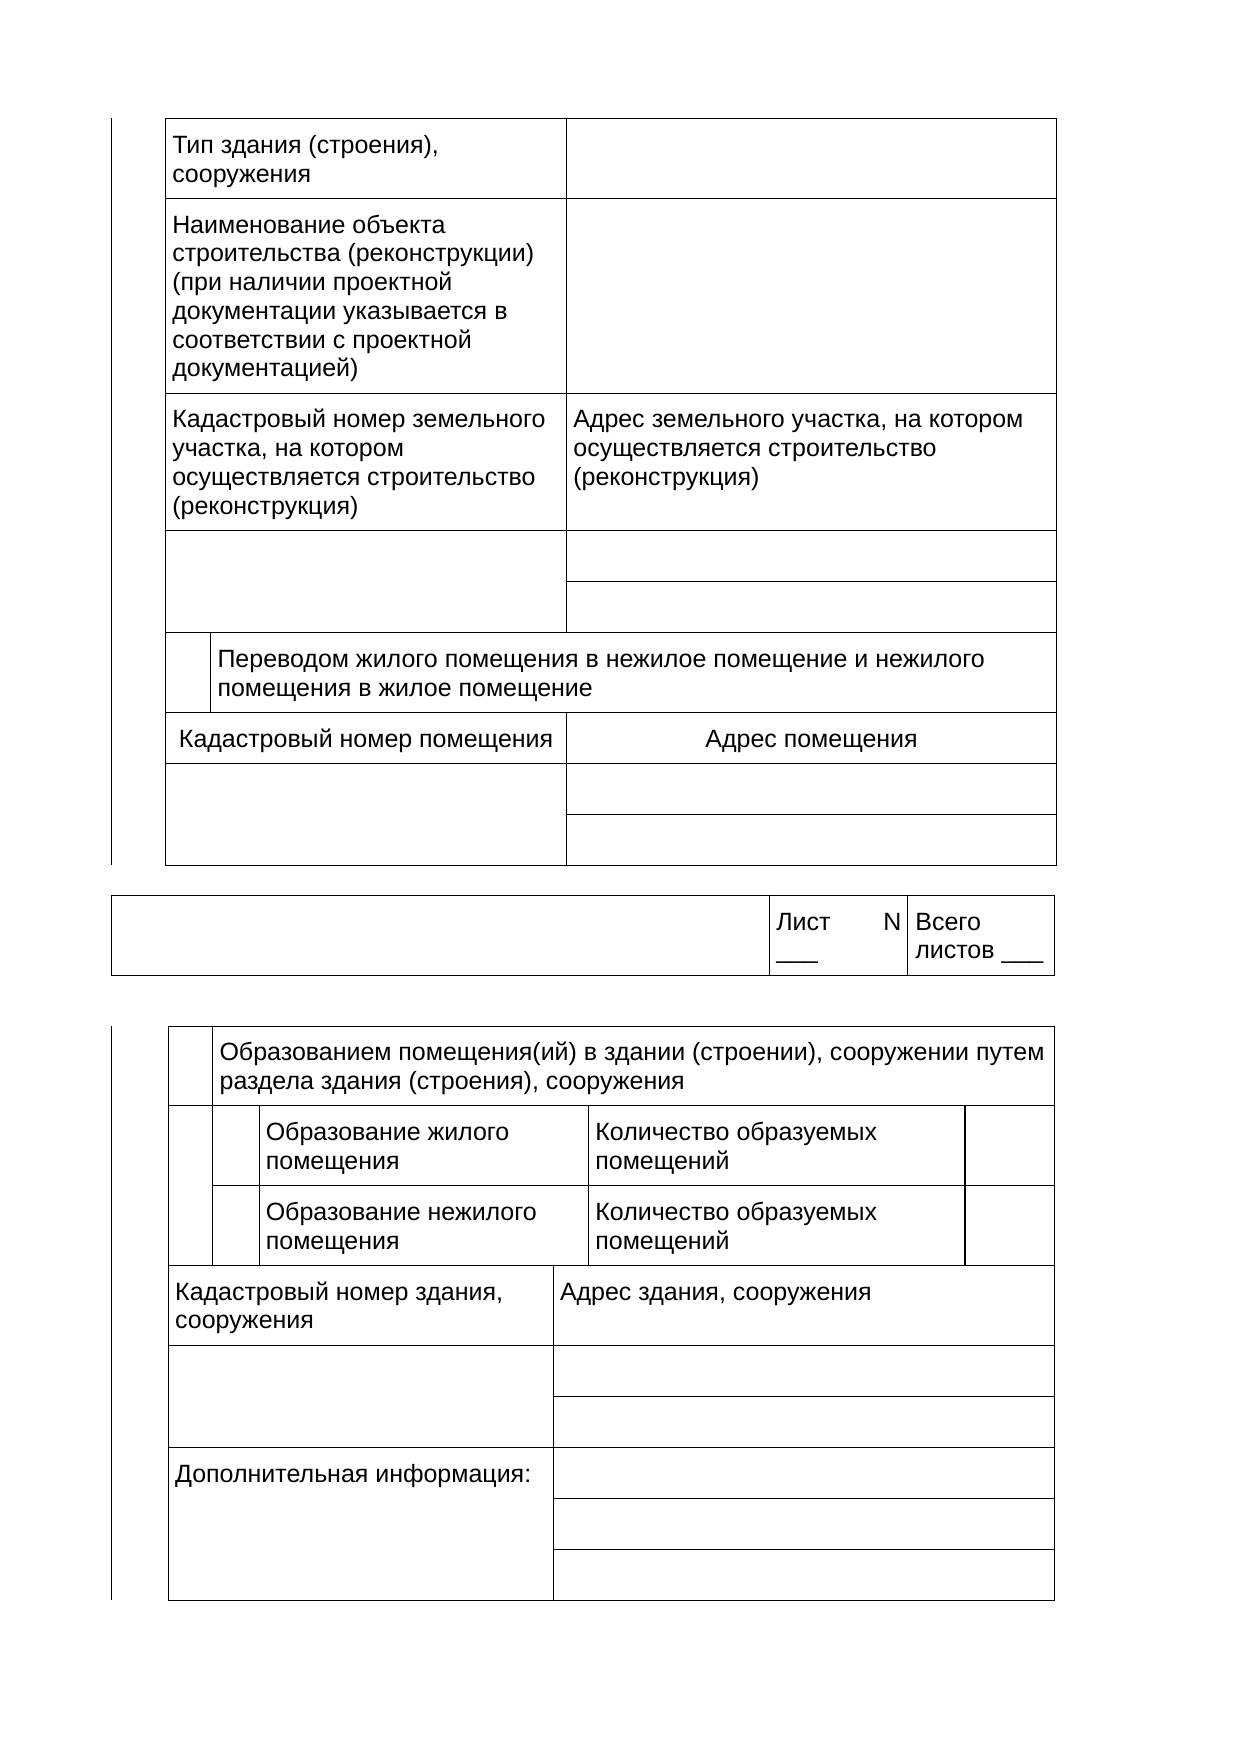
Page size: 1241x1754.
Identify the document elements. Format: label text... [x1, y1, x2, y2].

table_cell Адрес земельного участка, на котором осуществляется строительство (реконструкция) [567, 394, 1056, 530]
table_cell Образованием помещения(ий) в здании (строении), сооружении путем раздела здания (строения), сооружения [213, 1027, 1054, 1105]
table_cell Образование нежилого помещения [260, 1186, 588, 1265]
table_cell [169, 1346, 553, 1396]
table_cell Кадастровый номер здания, сооружения [169, 1266, 553, 1345]
table_cell [166, 814, 566, 865]
table_cell [554, 1397, 1054, 1447]
table_cell [166, 764, 566, 814]
table_cell Образование жилого помещения [260, 1106, 588, 1185]
table_cell [169, 1027, 212, 1105]
table_cell [166, 531, 566, 632]
table_cell [554, 1499, 1054, 1549]
table_cell [567, 531, 1056, 581]
table_cell [213, 1106, 259, 1185]
table_cell [213, 1186, 259, 1265]
table_cell Адрес помещения [567, 713, 1056, 763]
table_cell [966, 1186, 1054, 1265]
table_cell Переводом жилого помещения в нежилое помещение и нежилого помещения в жилое помещение [211, 633, 1056, 712]
table_cell [169, 1396, 553, 1447]
table_cell [112, 1026, 168, 1600]
table_header Лист N ___ [770, 896, 907, 974]
table_cell [169, 1106, 212, 1265]
table_cell [567, 764, 1056, 814]
table_cell [169, 1498, 553, 1549]
table_cell Кадастровый номер земельного участка, на котором осуществляется строительство (реконструкция) [166, 394, 566, 530]
table_cell Адрес здания, сооружения [554, 1266, 1054, 1345]
table_cell [966, 1106, 1054, 1185]
table_cell [169, 1549, 553, 1600]
table_cell [166, 633, 210, 712]
table_cell Тип здания (строения), сооружения [166, 119, 566, 198]
table_cell [554, 1448, 1054, 1498]
table_cell [554, 1550, 1054, 1600]
table_header [112, 896, 769, 974]
table_cell [112, 118, 165, 865]
table_cell [567, 582, 1056, 632]
table_cell [567, 199, 1056, 393]
table_cell Дополнительная информация: [169, 1448, 553, 1498]
table_cell Количество образуемых помещений [589, 1186, 964, 1265]
table_cell Количество образуемых помещений [589, 1106, 964, 1185]
table_header Всего листов ___ [908, 896, 1054, 974]
table_cell [567, 815, 1056, 865]
table_cell [567, 119, 1056, 198]
table_cell Наименование объекта строительства (реконструкции) (при наличии проектной документации указывается в соответствии с проектной документацией) [166, 199, 566, 393]
table_cell [111, 976, 1054, 1026]
table_cell Кадастровый номер помещения [166, 713, 566, 763]
table_cell [554, 1346, 1054, 1396]
